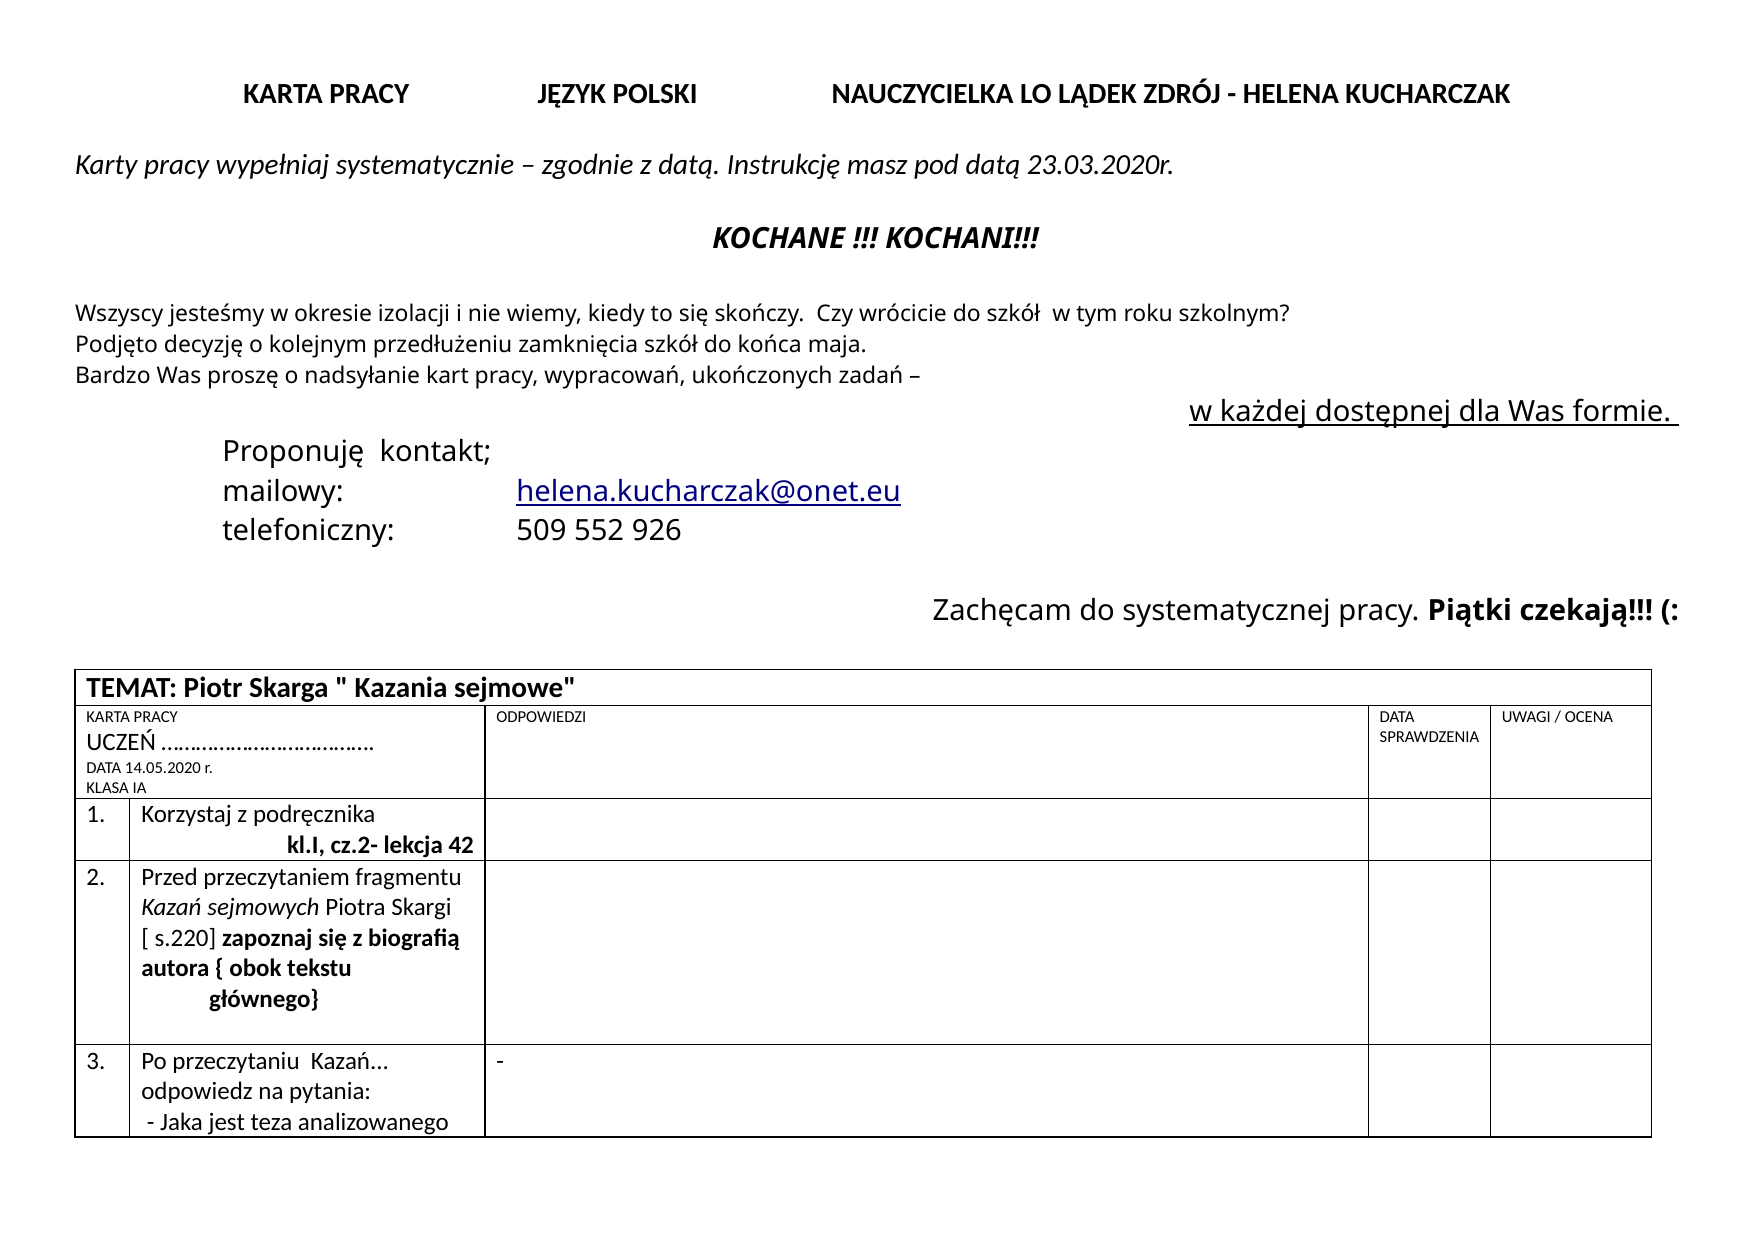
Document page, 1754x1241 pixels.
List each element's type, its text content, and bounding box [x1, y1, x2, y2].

table_cell [1369, 861, 1490, 1044]
table_cell [486, 799, 1368, 860]
table_cell UWAGI / OCENA [1491, 706, 1651, 798]
table_cell Przed przeczytaniem fragmentu Kazań sejmowych Piotra Skargi [ s.220] zapoznaj się z biografią autora { obok tekstu głównego} [130, 861, 484, 1044]
table_header TEMAT: Piotr Skarga " Kazania sejmowe" [76, 670, 1651, 705]
table_cell ODPOWIEDZI [486, 706, 1368, 798]
table_cell [1369, 799, 1490, 860]
text Wszyscy jesteśmy w okresie izolacji i nie wiemy, kiedy to się skończy. Czy wrócicie do szkół w tym roku szkolnym? [75, 297, 1679, 328]
table_cell [1491, 1045, 1651, 1136]
text w każdej dostępnej dla Was formie. [75, 391, 1679, 430]
table_cell [1491, 799, 1651, 860]
text Proponuję kontakt; [148, 430, 1679, 470]
text Bardzo Was proszę o nadsyłanie kart pracy, wypracowań, ukończonych zadań – [75, 359, 1679, 391]
table_cell [486, 861, 1368, 1044]
text KARTA PRACY JĘZYK POLSKI NAUCZYCIELKA LO LĄDEK ZDRÓJ - HELENA KUCHARCZAK [75, 75, 1679, 111]
table_cell Po przeczytaniu Kazań... odpowiedz na pytania: - Jaka jest teza analizowanego [130, 1045, 484, 1136]
text Karty pracy wypełniaj systematycznie – zgodnie z datą. Instrukcję masz pod datą 23.03.2020r. [75, 146, 1679, 182]
table_cell 2. [76, 861, 129, 1044]
table_cell 3. [76, 1045, 129, 1136]
table_cell 1. [76, 799, 129, 860]
text Zachęcam do systematycznej pracy. Piątki czekają!!! (: [75, 589, 1679, 629]
text telefoniczny: 509 552 926 [148, 510, 1679, 549]
table_cell [1369, 1045, 1490, 1136]
table_cell KARTA PRACY UCZEŃ ………………………………. DATA 14.05.2020 r. KLASA IA [76, 706, 484, 798]
table_cell [1491, 861, 1651, 1044]
text Podjęto decyzję o kolejnym przedłużeniu zamknięcia szkół do końca maja. [75, 328, 1679, 359]
text mailowy: helena.kucharczak@onet.eu [148, 470, 1679, 510]
table_cell Korzystaj z podręcznika kl.I, cz.2- lekcja 42 [130, 799, 484, 860]
table_cell - - [486, 1045, 1368, 1136]
text KOCHANE !!! KOCHANI!!! [75, 217, 1679, 257]
table_cell DATA SPRAWDZENIA [1369, 706, 1490, 798]
